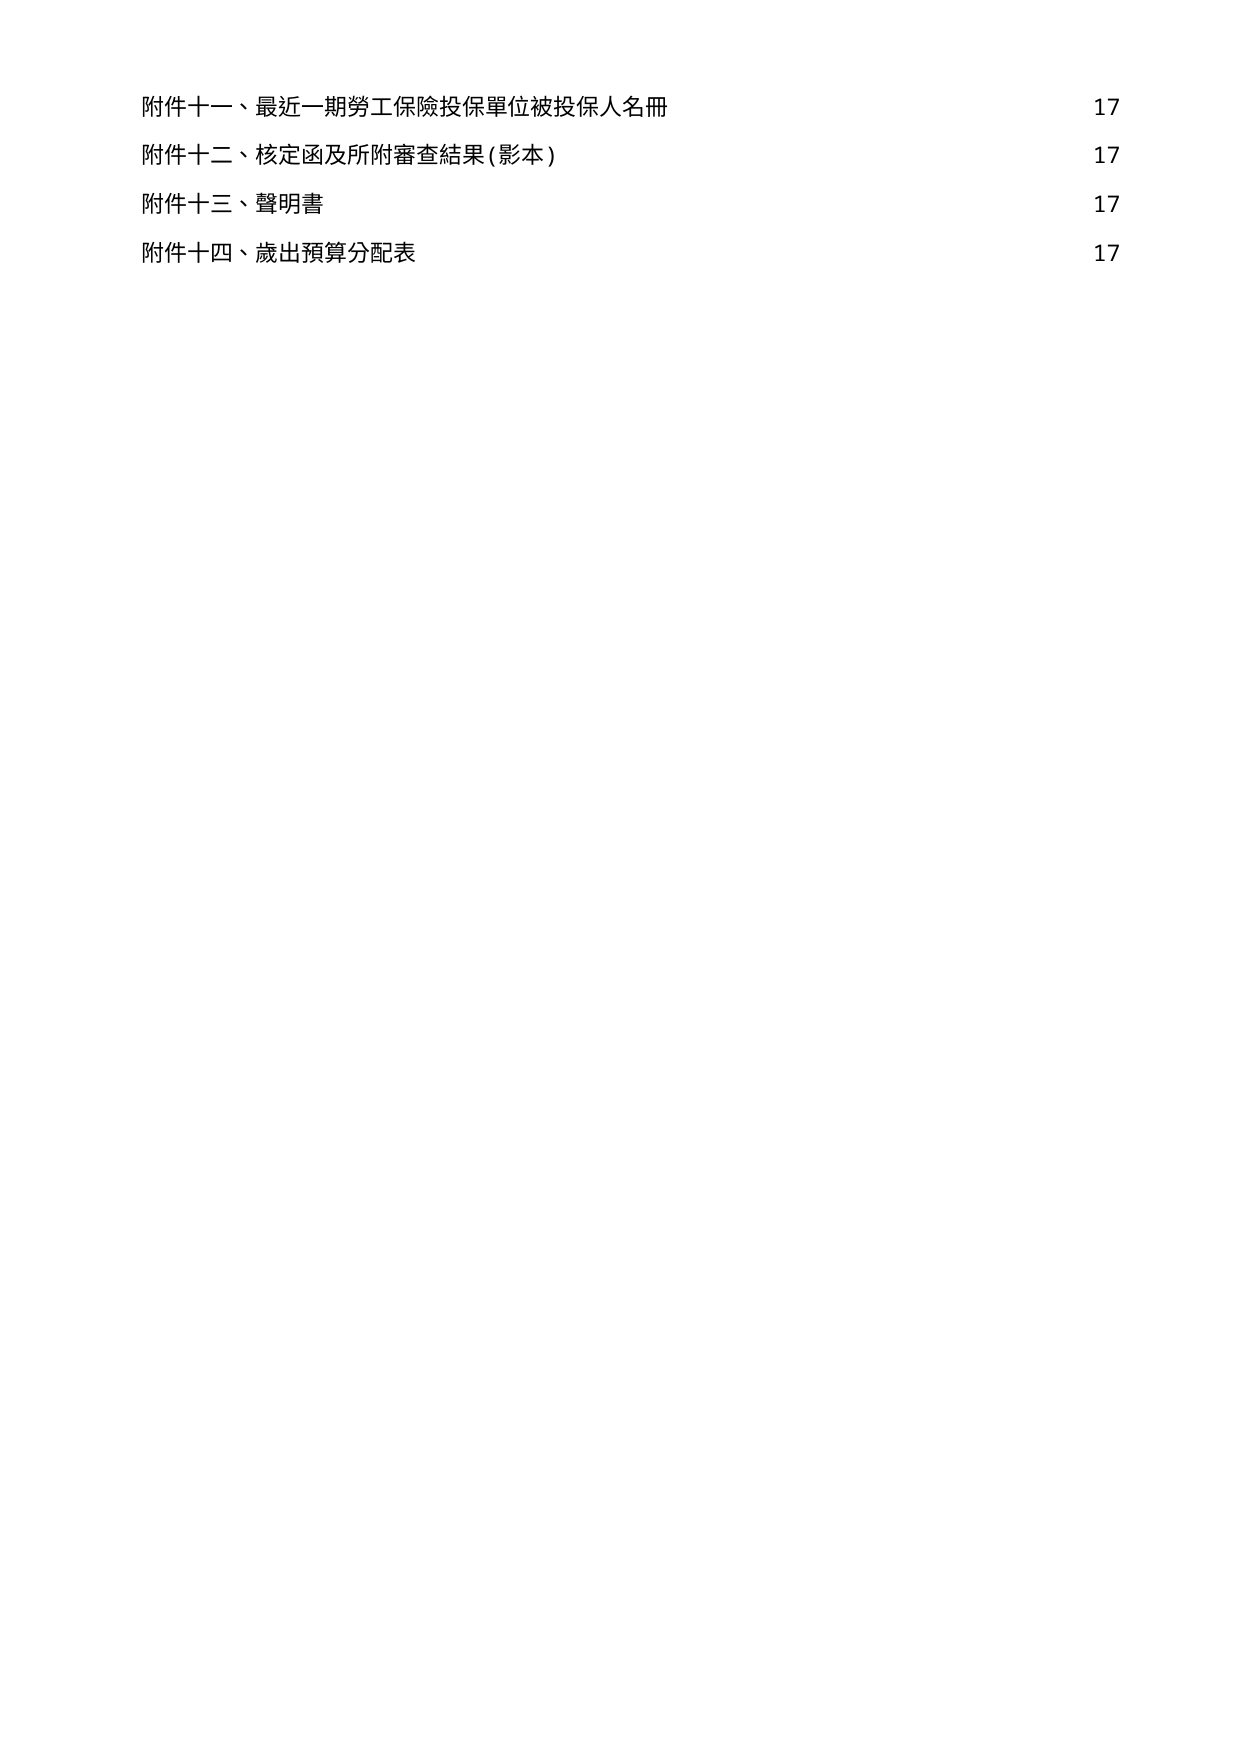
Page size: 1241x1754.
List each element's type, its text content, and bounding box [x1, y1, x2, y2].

text 附件十二、核定函及所附審查結果(影本) 17 [141, 137, 1122, 171]
text 附件十四、歲出預算分配表 17 [141, 235, 1122, 268]
text 附件十三、聲明書 17 [141, 186, 1122, 219]
text 附件十一、最近一期勞工保險投保單位被投保人名冊 17 [141, 89, 1122, 122]
